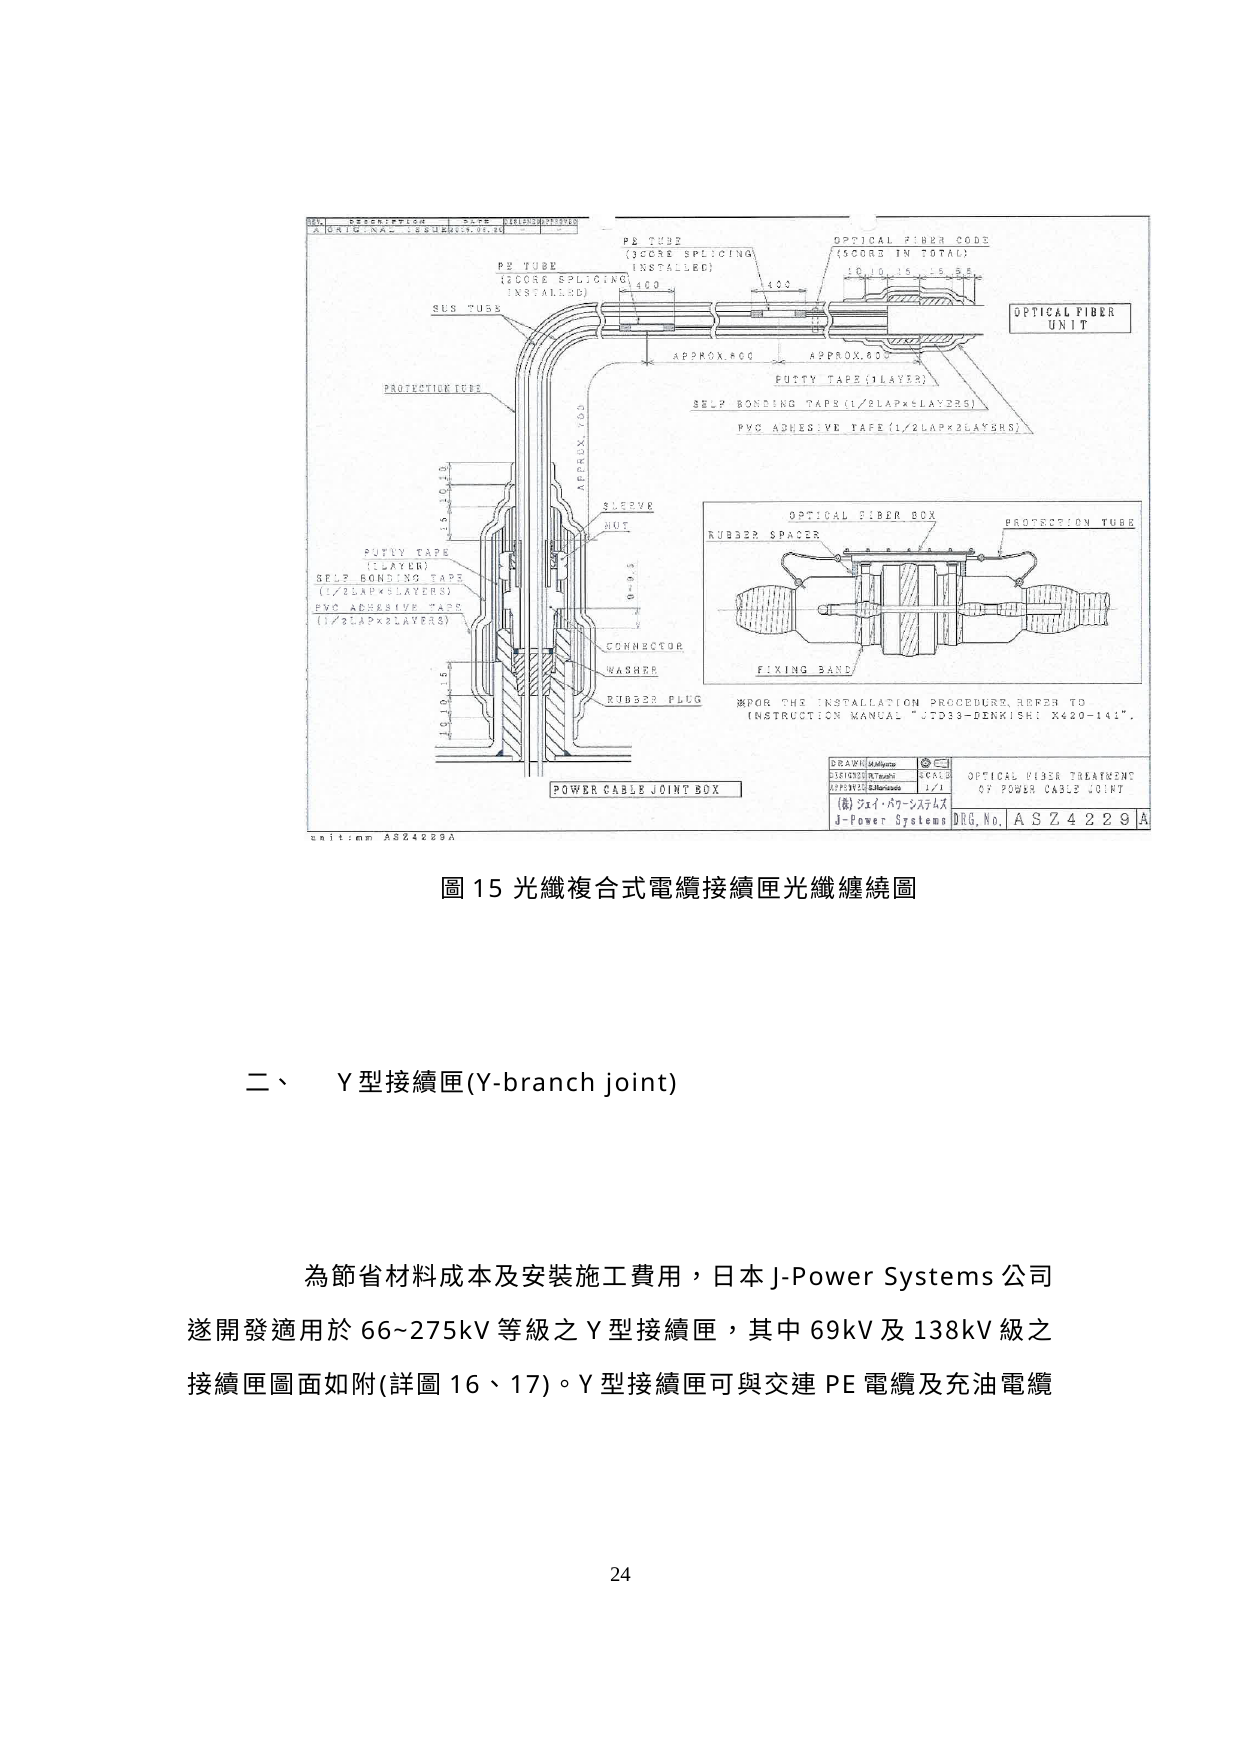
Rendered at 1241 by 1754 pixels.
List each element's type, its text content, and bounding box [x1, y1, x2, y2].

list Y型接續匣(Y-branch joint) [181, 997, 1118, 1163]
text 為節省材料成本及安裝施工費用，日本J-Power Systems公司遂開發適用於66~275kV等級之Y型接續匣，其中69kV及138kV級之接續匣圖面如附(詳圖16、17)。Y型接續匣可與交連PE電纜及充油電纜 [123, 1191, 1118, 1466]
text 圖15 光纖複合式電纜接續匣光纖纏繞圖 [123, 803, 1118, 969]
